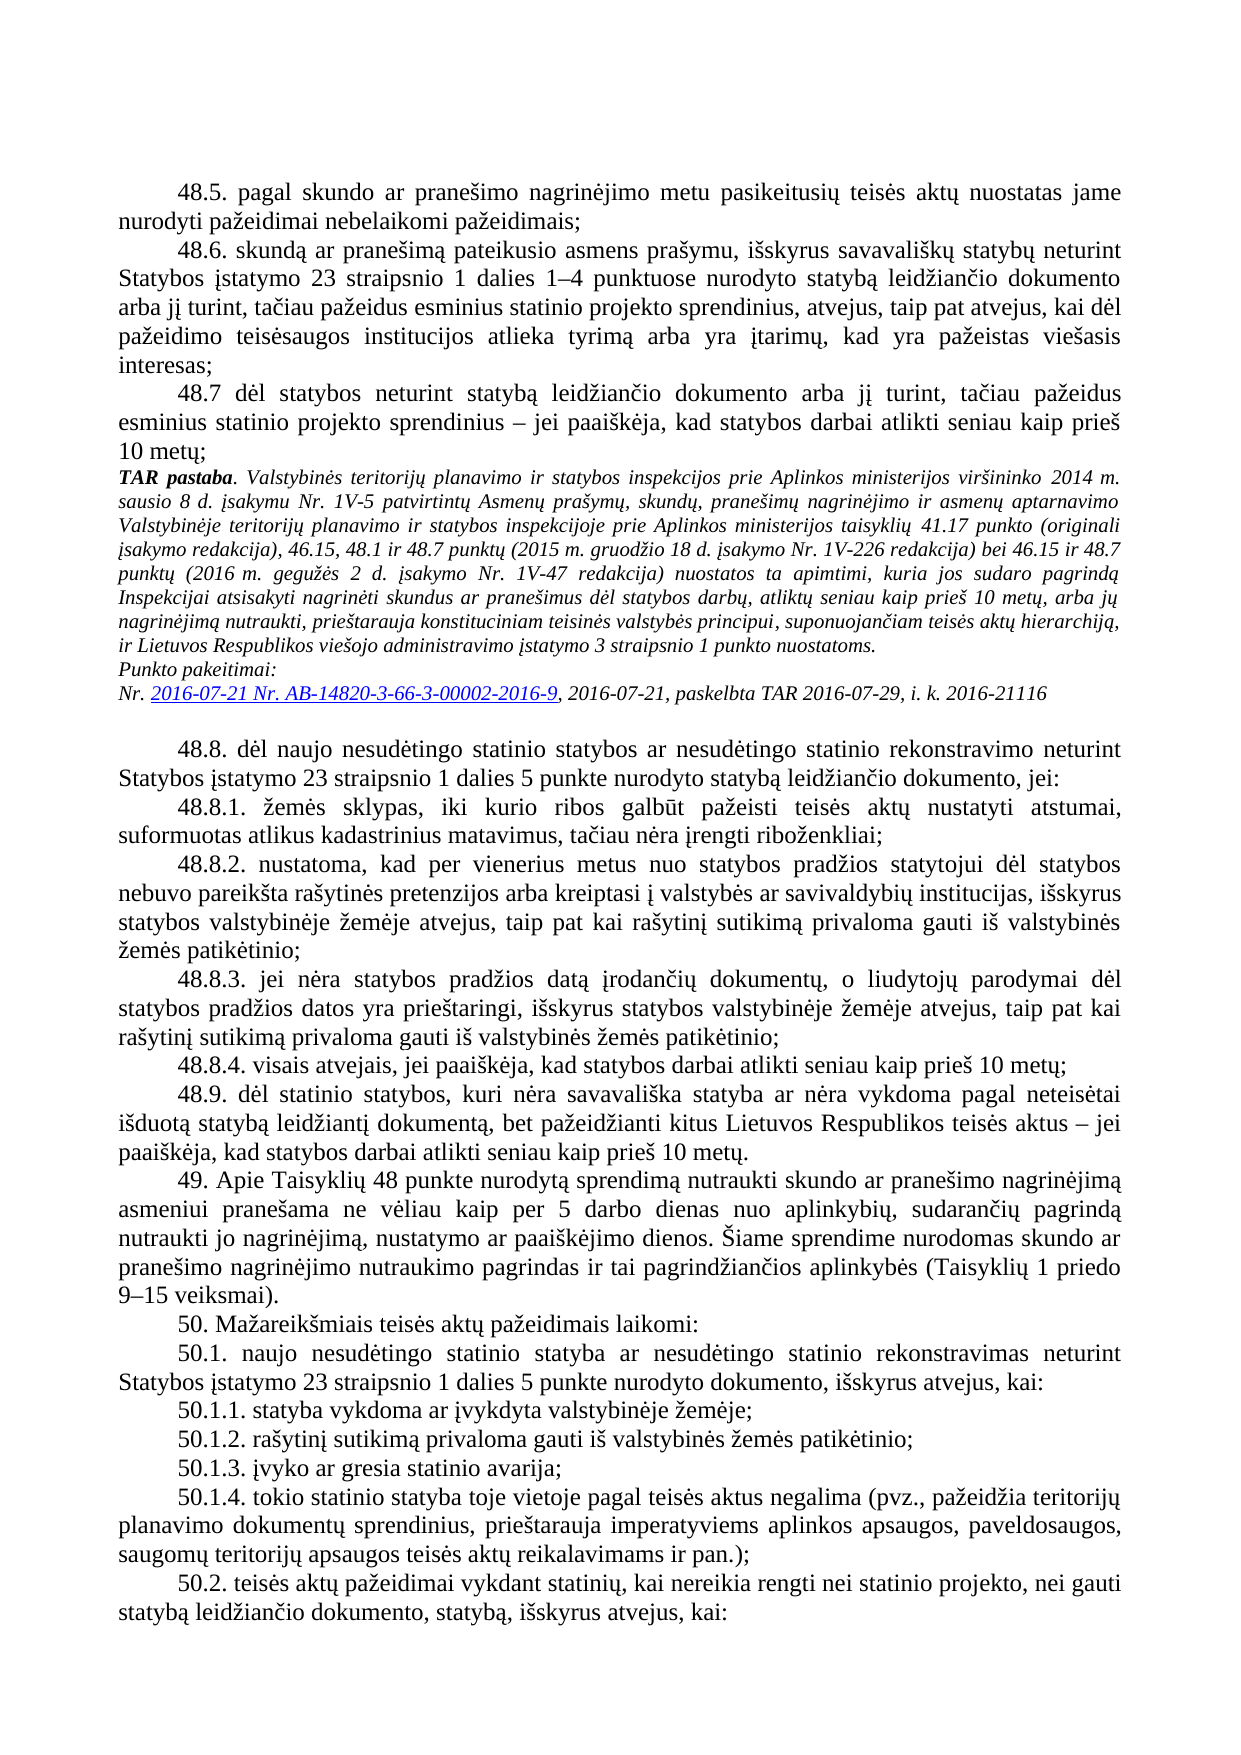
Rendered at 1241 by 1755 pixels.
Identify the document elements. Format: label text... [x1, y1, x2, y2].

text 48.5. pagal skundo ar pranešimo nagrinėjimo metu pasikeitusių teisės aktų nuostatas jame nurodyti pažeidimai nebelaikomi pažeidimais; [118, 177, 1122, 235]
text 48.8.1. žemės sklypas, iki kurio ribos galbūt pažeisti teisės aktų nustatyti atstumai, suformuotas atlikus kadastrinius matavimus, tačiau nėra įrengti riboženkliai; [118, 792, 1122, 849]
text 48.8.3. jei nėra statybos pradžios datą įrodančių dokumentų, o liudytojų parodymai dėl statybos pradžios datos yra prieštaringi, išskyrus statybos valstybinėje žemėje atvejus, taip pat kai rašytinį sutikimą privaloma gauti iš valstybinės žemės patikėtinio; [118, 964, 1122, 1050]
text 50.1.2. rašytinį sutikimą privaloma gauti iš valstybinės žemės patikėtinio; [118, 1424, 1122, 1453]
text Punkto pakeitimai: [118, 657, 1122, 681]
text 48.6. skundą ar pranešimą pateikusio asmens prašymu, išskyrus savavališkų statybų neturint Statybos įstatymo 23 straipsnio 1 dalies 1–4 punktuose nurodyto statybą leidžiančio dokumento arba jį turint, tačiau pažeidus esminius statinio projekto sprendinius, atvejus, taip pat atvejus, kai dėl pažeidimo teisėsaugos institucijos atlieka tyrimą arba yra įtarimų, kad yra pažeistas viešasis interesas; [118, 235, 1122, 378]
text 48.9. dėl statinio statybos, kuri nėra savavališka statyba ar nėra vykdoma pagal neteisėtai išduotą statybą leidžiantį dokumentą, bet pažeidžianti kitus Lietuvos Respublikos teisės aktus – jei paaiškėja, kad statybos darbai atlikti seniau kaip prieš 10 metų. [118, 1079, 1122, 1165]
text 50. Mažareikšmiais teisės aktų pažeidimais laikomi: [118, 1309, 1122, 1338]
text 50.2. teisės aktų pažeidimai vykdant statinių, kai nereikia rengti nei statinio projekto, nei gauti statybą leidžiančio dokumento, statybą, išskyrus atvejus, kai: [118, 1568, 1122, 1625]
text 48.7 dėl statybos neturint statybą leidžiančio dokumento arba jį turint, tačiau pažeidus esminius statinio projekto sprendinius – jei paaiškėja, kad statybos darbai atlikti seniau kaip prieš 10 metų; [118, 378, 1122, 465]
text 50.1.1. statyba vykdoma ar įvykdyta valstybinėje žemėje; [118, 1395, 1122, 1424]
text 49. Apie Taisyklių 48 punkte nurodytą sprendimą nutraukti skundo ar pranešimo nagrinėjimą asmeniui pranešama ne vėliau kaip per 5 darbo dienas nuo aplinkybių, sudarančių pagrindą nutraukti jo nagrinėjimą, nustatymo ar paaiškėjimo dienos. Šiame sprendime nurodomas skundo ar pranešimo nagrinėjimo nutraukimo pagrindas ir tai pagrindžiančios aplinkybės (Taisyklių 1 priedo 9–15 veiksmai). [118, 1165, 1122, 1309]
text 50.1.4. tokio statinio statyba toje vietoje pagal teisės aktus negalima (pvz., pažeidžia teritorijų planavimo dokumentų sprendinius, prieštarauja imperatyviems aplinkos apsaugos, paveldosaugos, saugomų teritorijų apsaugos teisės aktų reikalavimams ir pan.); [118, 1482, 1122, 1568]
text TAR pastaba. Valstybinės teritorijų planavimo ir statybos inspekcijos prie Aplinkos ministerijos viršininko 2014 m. sausio 8 d. įsakymu Nr. 1V-5 patvirtintų Asmenų prašymų, skundų, pranešimų nagrinėjimo ir asmenų aptarnavimo Valstybinėje teritorijų planavimo ir statybos inspekcijoje prie Aplinkos ministerijos taisyklių 41.17 punkto (originali įsakymo redakcija), 46.15, 48.1 ir 48.7 punktų (2015 m. gruodžio 18 d. įsakymo Nr. 1V-226 redakcija) bei 46.15 ir 48.7 punktų (2016 m. gegužės 2 d. įsakymo Nr. 1V-47 redakcija) nuostatos ta apimtimi, kuria jos sudaro pagrindą Inspekcijai atsisakyti nagrinėti skundus ar pranešimus dėl statybos darbų, atliktų seniau kaip prieš 10 metų, arba jų nagrinėjimą nutraukti, prieštarauja konstituciniam teisinės valstybės principui, suponuojančiam teisės aktų hierarchiją, ir Lietuvos Respublikos viešojo administravimo įstatymo 3 straipsnio 1 punkto nuostatoms. [118, 465, 1122, 657]
text 48.8.2. nustatoma, kad per vienerius metus nuo statybos pradžios statytojui dėl statybos nebuvo pareikšta rašytinės pretenzijos arba kreiptasi į valstybės ar savivaldybių institucijas, išskyrus statybos valstybinėje žemėje atvejus, taip pat kai rašytinį sutikimą privaloma gauti iš valstybinės žemės patikėtinio; [118, 849, 1122, 964]
text 48.8. dėl naujo nesudėtingo statinio statybos ar nesudėtingo statinio rekonstravimo neturint Statybos įstatymo 23 straipsnio 1 dalies 5 punkte nurodyto statybą leidžiančio dokumento, jei: [118, 734, 1122, 792]
text Nr. 2016-07-21 Nr. AB-14820-3-66-3-00002-2016-9, 2016-07-21, paskelbta TAR 2016-07-29, i. k. 2016-21116 [118, 681, 1122, 705]
text 50.1. naujo nesudėtingo statinio statyba ar nesudėtingo statinio rekonstravimas neturint Statybos įstatymo 23 straipsnio 1 dalies 5 punkte nurodyto dokumento, išskyrus atvejus, kai: [118, 1338, 1122, 1395]
text 50.1.3. įvyko ar gresia statinio avarija; [118, 1453, 1122, 1482]
text 48.8.4. visais atvejais, jei paaiškėja, kad statybos darbai atlikti seniau kaip prieš 10 metų; [118, 1050, 1122, 1079]
